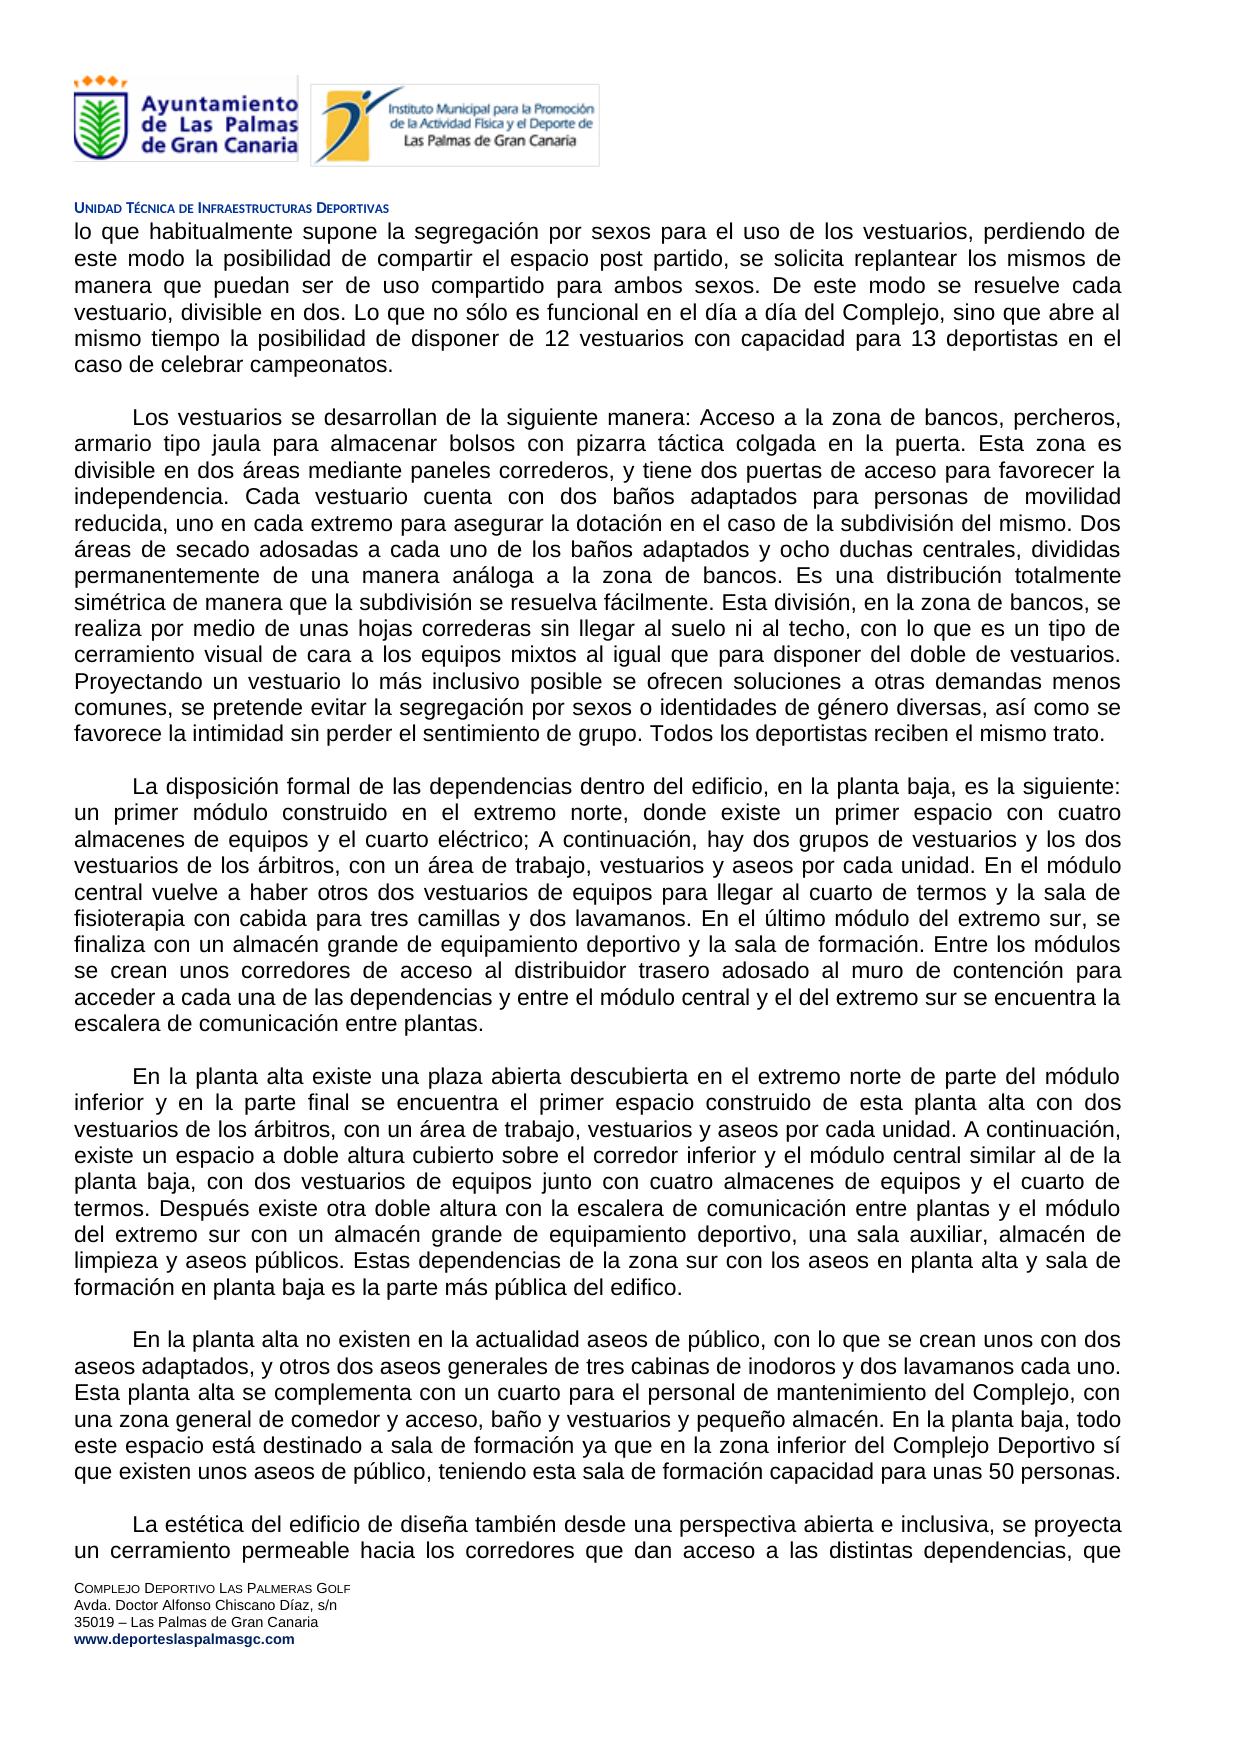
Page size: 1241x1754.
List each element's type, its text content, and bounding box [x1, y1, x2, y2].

text lo que habitualmente supone la segregación por sexos para el uso de los vestuarios, perdiendo de este modo la posibilidad de compartir el espacio post partido, se solicita replantear los mismos de manera que puedan ser de uso compartido para ambos sexos. De este modo se resuelve cada vestuario, divisible en dos. Lo que no sólo es funcional en el día a día del Complejo, sino que abre al mismo tiempo la posibilidad de disponer de 12 vestuarios con capacidad para 13 deportistas en el caso de celebrar campeonatos. [74, 218, 1122, 378]
text En la planta alta existe una plaza abierta descubierta en el extremo norte de parte del módulo inferior y en la parte final se encuentra el primer espacio construido de esta planta alta con dos vestuarios de los árbitros, con un área de trabajo, vestuarios y aseos por cada unidad. A continuación, existe un espacio a doble altura cubierto sobre el corredor inferior y el módulo central similar al de la planta baja, con dos vestuarios de equipos junto con cuatro almacenes de equipos y el cuarto de termos. Después existe otra doble altura con la escalera de comunicación entre plantas y el módulo del extremo sur con un almacén grande de equipamiento deportivo, una sala auxiliar, almacén de limpieza y aseos públicos. Estas dependencias de la zona sur con los aseos en planta alta y sala de formación en planta baja es la parte más pública del edifico. [74, 1063, 1122, 1300]
text En la planta alta no existen en la actualidad aseos de público, con lo que se crean unos con dos aseos adaptados, y otros dos aseos generales de tres cabinas de inodoros y dos lavamanos cada uno. Esta planta alta se complementa con un cuarto para el personal de mantenimiento del Complejo, con una zona general de comedor y acceso, baño y vestuarios y pequeño almacén. En la planta baja, todo este espacio está destinado a sala de formación ya que en la zona inferior del Complejo Deportivo sí que existen unos aseos de público, teniendo esta sala de formación capacidad para unas 50 personas. [74, 1326, 1122, 1484]
text Los vestuarios se desarrollan de la siguiente manera: Acceso a la zona de bancos, percheros, armario tipo jaula para almacenar bolsos con pizarra táctica colgada en la puerta. Esta zona es divisible en dos áreas mediante paneles correderos, y tiene dos puertas de acceso para favorecer la independencia. Cada vestuario cuenta con dos baños adaptados para personas de movilidad reducida, uno en cada extremo para asegurar la dotación en el caso de la subdivisión del mismo. Dos áreas de secado adosadas a cada uno de los baños adaptados y ocho duchas centrales, divididas permanentemente de una manera análoga a la zona de bancos. Es una distribución totalmente simétrica de manera que la subdivisión se resuelva fácilmente. Esta división, en la zona de bancos, se realiza por medio de unas hojas correderas sin llegar al suelo ni al techo, con lo que es un tipo de cerramiento visual de cara a los equipos mixtos al igual que para disponer del doble de vestuarios. Proyectando un vestuario lo más inclusivo posible se ofrecen soluciones a otras demandas menos comunes, se pretende evitar la segregación por sexos o identidades de género diversas, así como se favorece la intimidad sin perder el sentimiento de grupo. Todos los deportistas reciben el mismo trato. [74, 404, 1122, 747]
text La estética del edificio de diseña también desde una perspectiva abierta e inclusiva, se proyecta un cerramiento permeable hacia los corredores que dan acceso a las distintas dependencias, que [74, 1511, 1122, 1564]
text La disposición formal de las dependencias dentro del edificio, en la planta baja, es la siguiente: un primer módulo construido en el extremo norte, donde existe un primer espacio con cuatro almacenes de equipos y el cuarto eléctrico; A continuación, hay dos grupos de vestuarios y los dos vestuarios de los árbitros, con un área de trabajo, vestuarios y aseos por cada unidad. En el módulo central vuelve a haber otros dos vestuarios de equipos para llegar al cuarto de termos y la sala de fisioterapia con cabida para tres camillas y dos lavamanos. En el último módulo del extremo sur, se finaliza con un almacén grande de equipamiento deportivo y la sala de formación. Entre los módulos se crean unos corredores de acceso al distribuidor trasero adosado al muro de contención para acceder a cada una de las dependencias y entre el módulo central y el del extremo sur se encuentra la escalera de comunicación entre plantas. [74, 773, 1122, 1037]
